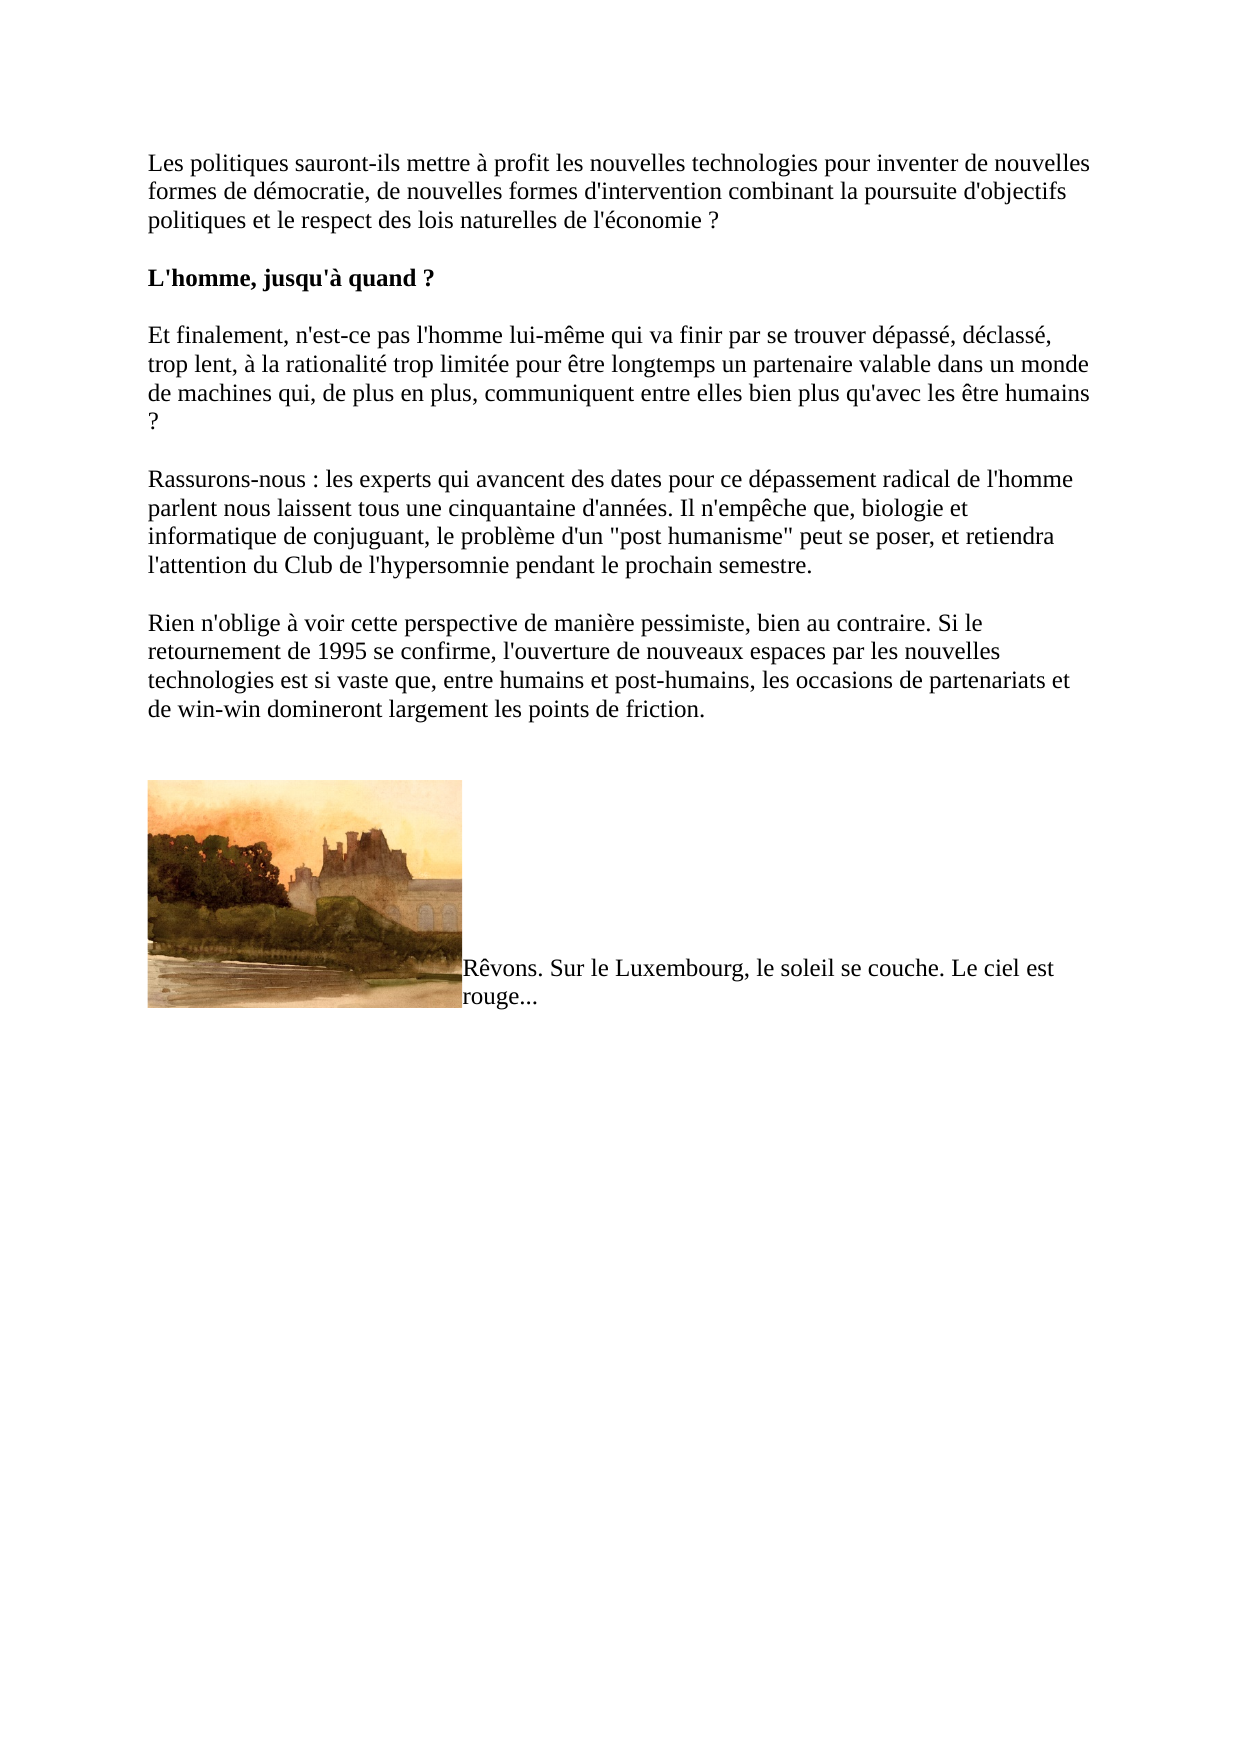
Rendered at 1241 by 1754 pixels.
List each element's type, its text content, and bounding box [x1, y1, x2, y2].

text L'homme, jusqu'à quand ? [148, 263, 1093, 291]
text Rêvons. Sur le Luxembourg, le soleil se couche. Le ciel est rouge... [148, 953, 1093, 1010]
text Et finalement, n'est-ce pas l'homme lui-même qui va finir par se trouver dépassé, déclassé, trop lent, à la rationalité trop limitée pour être longtemps un partenaire valable dans un monde de machines qui, de plus en plus, communiquent entre elles bien plus qu'avec les être humains ? [148, 320, 1093, 435]
text Les politiques sauront-ils mettre à profit les nouvelles technologies pour inventer de nouvelles formes de démocratie, de nouvelles formes d'intervention combinant la poursuite d'objectifs politiques et le respect des lois naturelles de l'économie ? [148, 148, 1093, 234]
text Rien n'oblige à voir cette perspective de manière pessimiste, bien au contraire. Si le retournement de 1995 se confirme, l'ouverture de nouveaux espaces par les nouvelles technologies est si vaste que, entre humains et post-humains, les occasions de partenariats et de win-win domineront largement les points de friction. [148, 608, 1093, 723]
text Rassurons-nous : les experts qui avancent des dates pour ce dépassement radical de l'homme parlent nous laissent tous une cinquantaine d'années. Il n'empêche que, biologie et informatique de conjuguant, le problème d'un "post humanisme" peut se poser, et retiendra l'attention du Club de l'hypersomnie pendant le prochain semestre. [148, 464, 1093, 579]
